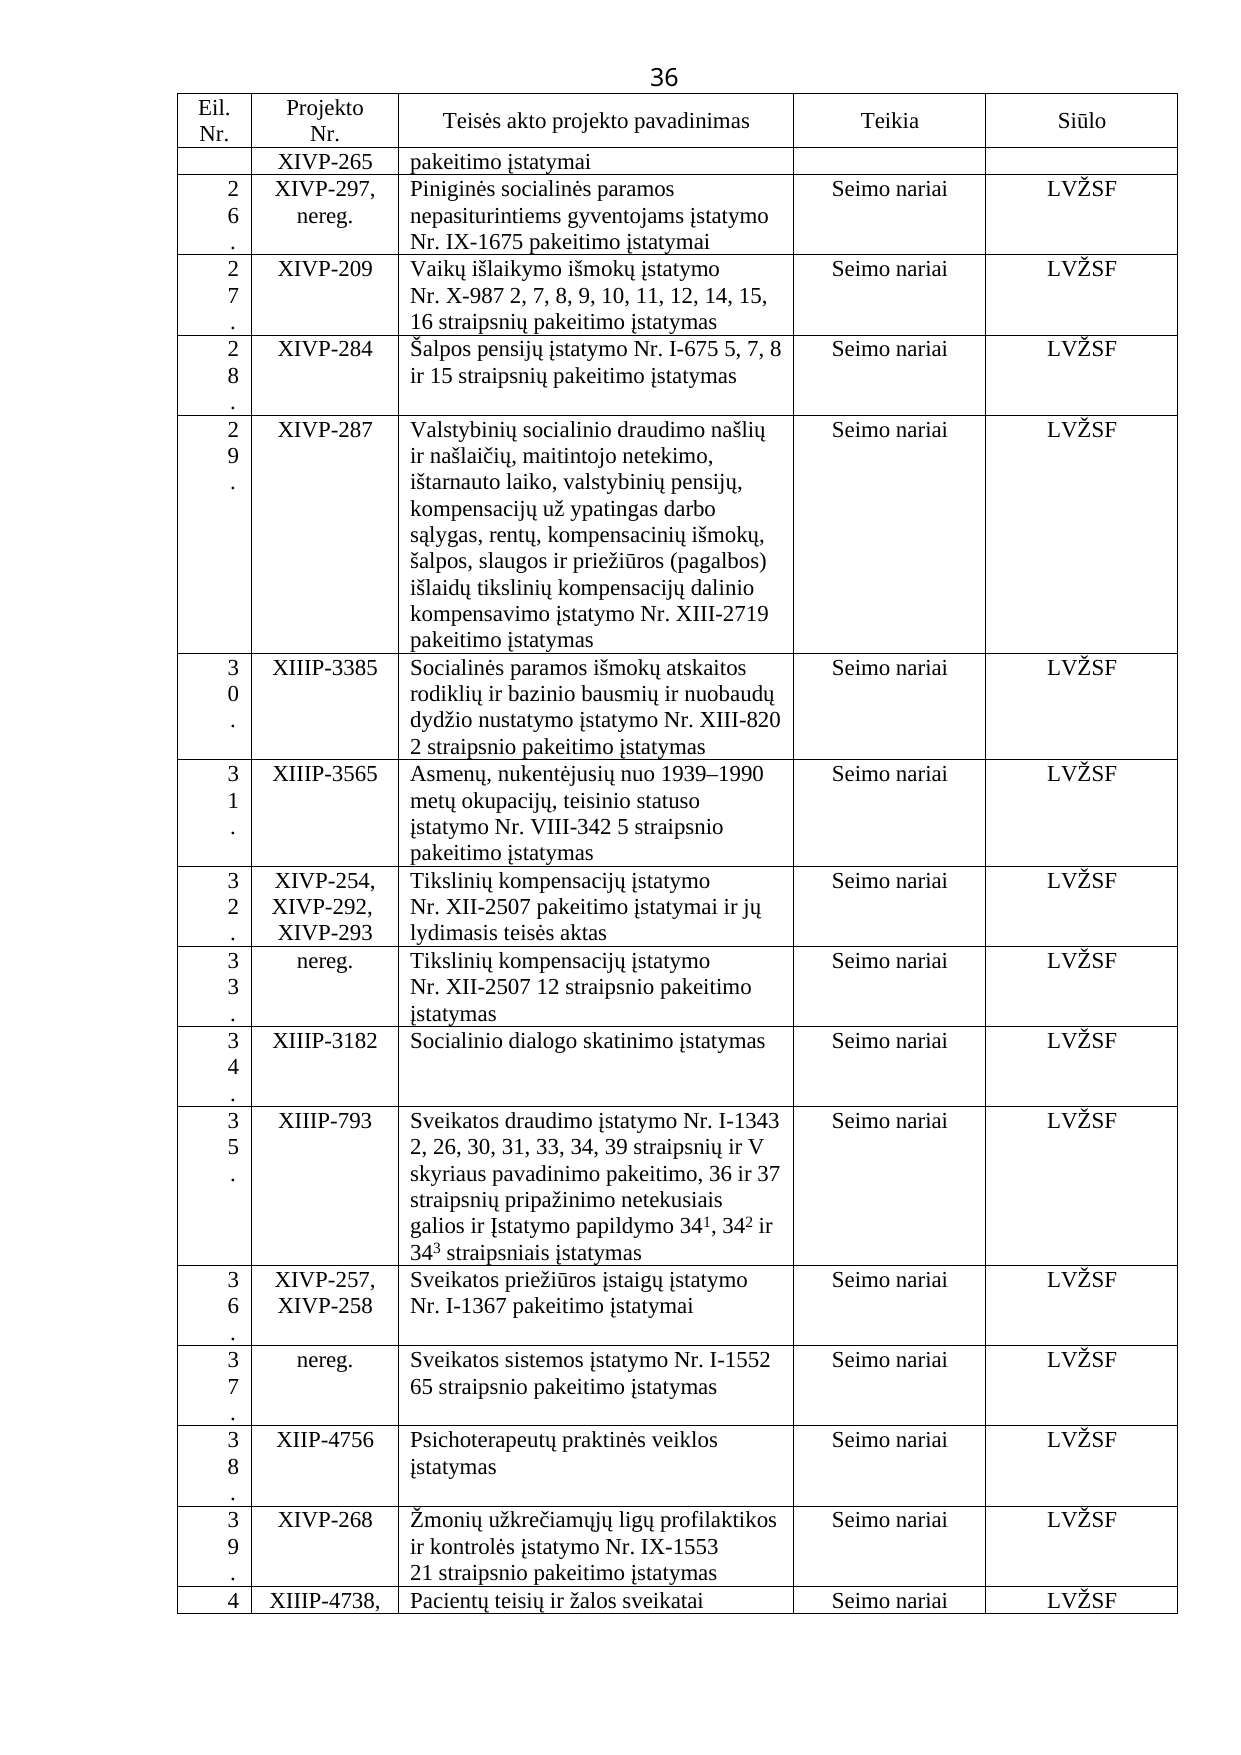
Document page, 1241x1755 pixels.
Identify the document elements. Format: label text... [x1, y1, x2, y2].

table_cell nereg. [252, 1346, 398, 1425]
table_cell XIVP-257, XIVP-258 [252, 1266, 398, 1345]
table_cell XIVP-297, nereg. [252, 175, 398, 254]
table_cell Seimo nariai [794, 1266, 985, 1345]
table_cell Sveikatos sistemos įstatymo Nr. I-1552 65 straipsnio pakeitimo įstatymas [399, 1346, 793, 1425]
table_cell XIVP-284 [252, 336, 398, 414]
table_cell [178, 1107, 251, 1265]
table_cell Seimo nariai [794, 867, 985, 946]
table_cell Seimo nariai [794, 1346, 985, 1425]
table_cell LVŽSF [986, 1346, 1177, 1425]
table_cell LVŽSF [986, 1587, 1177, 1613]
table_cell [178, 148, 251, 174]
table_cell LVŽSF [986, 760, 1177, 866]
table_cell [178, 1507, 251, 1586]
table_cell Seimo nariai [794, 947, 985, 1026]
table_header Projekto Nr. [252, 94, 398, 147]
table_cell pakeitimo įstatymai [399, 148, 793, 174]
table_cell Seimo nariai [794, 1587, 985, 1613]
table_cell [986, 148, 1177, 174]
table_cell Sveikatos priežiūros įstaigų įstatymo Nr. I-1367 pakeitimo įstatymai [399, 1266, 793, 1345]
table_header Siūlo [986, 94, 1177, 147]
table_cell Tikslinių kompensacijų įstatymo Nr. XII-2507 12 straipsnio pakeitimo įstatymas [399, 947, 793, 1026]
table_cell Žmonių užkrečiamųjų ligų profilaktikos ir kontrolės įstatymo Nr. IX-1553 21 straipsnio pakeitimo įstatymas [399, 1507, 793, 1586]
table_header Teikia [794, 94, 985, 147]
table_cell [178, 947, 251, 1026]
table_cell Seimo nariai [794, 336, 985, 414]
table_cell Seimo nariai [794, 1027, 985, 1106]
table_cell XIIIP-3182 [252, 1027, 398, 1106]
table_cell Seimo nariai [794, 1507, 985, 1586]
table_cell [178, 416, 251, 653]
table_cell nereg. [252, 947, 398, 1026]
table_cell Seimo nariai [794, 175, 985, 254]
table_cell LVŽSF [986, 1266, 1177, 1345]
table_cell [178, 336, 251, 414]
table_cell [178, 1027, 251, 1106]
table_cell LVŽSF [986, 175, 1177, 254]
table_cell LVŽSF [986, 1426, 1177, 1506]
table_cell Seimo nariai [794, 255, 985, 334]
table_cell XIVP-209 [252, 255, 398, 334]
table_cell XIIIP-3565 [252, 760, 398, 866]
table_cell [178, 760, 251, 866]
table_cell LVŽSF [986, 255, 1177, 334]
table_cell Seimo nariai [794, 1426, 985, 1506]
table_cell [178, 654, 251, 759]
table_cell [178, 867, 251, 946]
table_cell LVŽSF [986, 1107, 1177, 1265]
table_cell Šalpos pensijų įstatymo Nr. I-675 5, 7, 8 ir 15 straipsnių pakeitimo įstatymas [399, 336, 793, 414]
table_cell Seimo nariai [794, 760, 985, 866]
table_cell XIVP-265 [252, 148, 398, 174]
table_cell Seimo nariai [794, 654, 985, 759]
table_cell LVŽSF [986, 1027, 1177, 1106]
table_cell [178, 1426, 251, 1506]
table_cell XIIIP-4738, [252, 1587, 398, 1613]
table_cell Pacientų teisių ir žalos sveikatai [399, 1587, 793, 1613]
table_cell Tikslinių kompensacijų įstatymo Nr. XII-2507 pakeitimo įstatymai ir jų lydimasis teisės aktas [399, 867, 793, 946]
table_cell Seimo nariai [794, 416, 985, 653]
table_cell [178, 1346, 251, 1425]
table_cell LVŽSF [986, 867, 1177, 946]
table_cell Socialinio dialogo skatinimo įstatymas [399, 1027, 793, 1106]
table_cell Socialinės paramos išmokų atskaitos rodiklių ir bazinio bausmių ir nuobaudų dydžio nustatymo įstatymo Nr. XIII-820 2 straipsnio pakeitimo įstatymas [399, 654, 793, 759]
table_cell LVŽSF [986, 654, 1177, 759]
table_cell [178, 1587, 251, 1613]
table_cell XIIIP-793 [252, 1107, 398, 1265]
table_cell LVŽSF [986, 947, 1177, 1026]
table_header Eil. Nr. [178, 94, 251, 147]
table_header Teisės akto projekto pavadinimas [399, 94, 793, 147]
table_cell LVŽSF [986, 416, 1177, 653]
table_cell Piniginės socialinės paramos nepasiturintiems gyventojams įstatymo Nr. IX-1675 pakeitimo įstatymai [399, 175, 793, 254]
table_cell XIVP-268 [252, 1507, 398, 1586]
table_cell [178, 175, 251, 254]
table_cell Valstybinių socialinio draudimo našlių ir našlaičių, maitintojo netekimo, ištarnauto laiko, valstybinių pensijų, kompensacijų už ypatingas darbo sąlygas, rentų, kompensacinių išmokų, šalpos, slaugos ir priežiūros (pagalbos) išlaidų tikslinių kompensacijų dalinio kompensavimo įstatymo Nr. XIII-2719 pakeitimo įstatymas [399, 416, 793, 653]
table_cell Sveikatos draudimo įstatymo Nr. I-1343 2, 26, 30, 31, 33, 34, 39 straipsnių ir V skyriaus pavadinimo pakeitimo, 36 ir 37 straipsnių pripažinimo netekusiais galios ir Įstatymo papildymo 341, 342 ir 343 straipsniais įstatymas [399, 1107, 793, 1265]
table_cell Asmenų, nukentėjusių nuo 1939–1990 metų okupacijų, teisinio statuso įstatymo Nr. VIII-342 5 straipsnio pakeitimo įstatymas [399, 760, 793, 866]
table_cell XIVP-254, XIVP-292, XIVP-293 [252, 867, 398, 946]
table_cell LVŽSF [986, 336, 1177, 414]
table_cell Psichoterapeutų praktinės veiklos įstatymas [399, 1426, 793, 1506]
table_cell [178, 1266, 251, 1345]
table_cell [794, 148, 985, 174]
table_cell XIIIP-3385 [252, 654, 398, 759]
table_cell [178, 255, 251, 334]
table_cell XIVP-287 [252, 416, 398, 653]
table_cell XIIP-4756 [252, 1426, 398, 1506]
table_cell Vaikų išlaikymo išmokų įstatymo Nr. X-987 2, 7, 8, 9, 10, 11, 12, 14, 15, 16 straipsnių pakeitimo įstatymas [399, 255, 793, 334]
table_cell LVŽSF [986, 1507, 1177, 1586]
table_cell Seimo nariai [794, 1107, 985, 1265]
